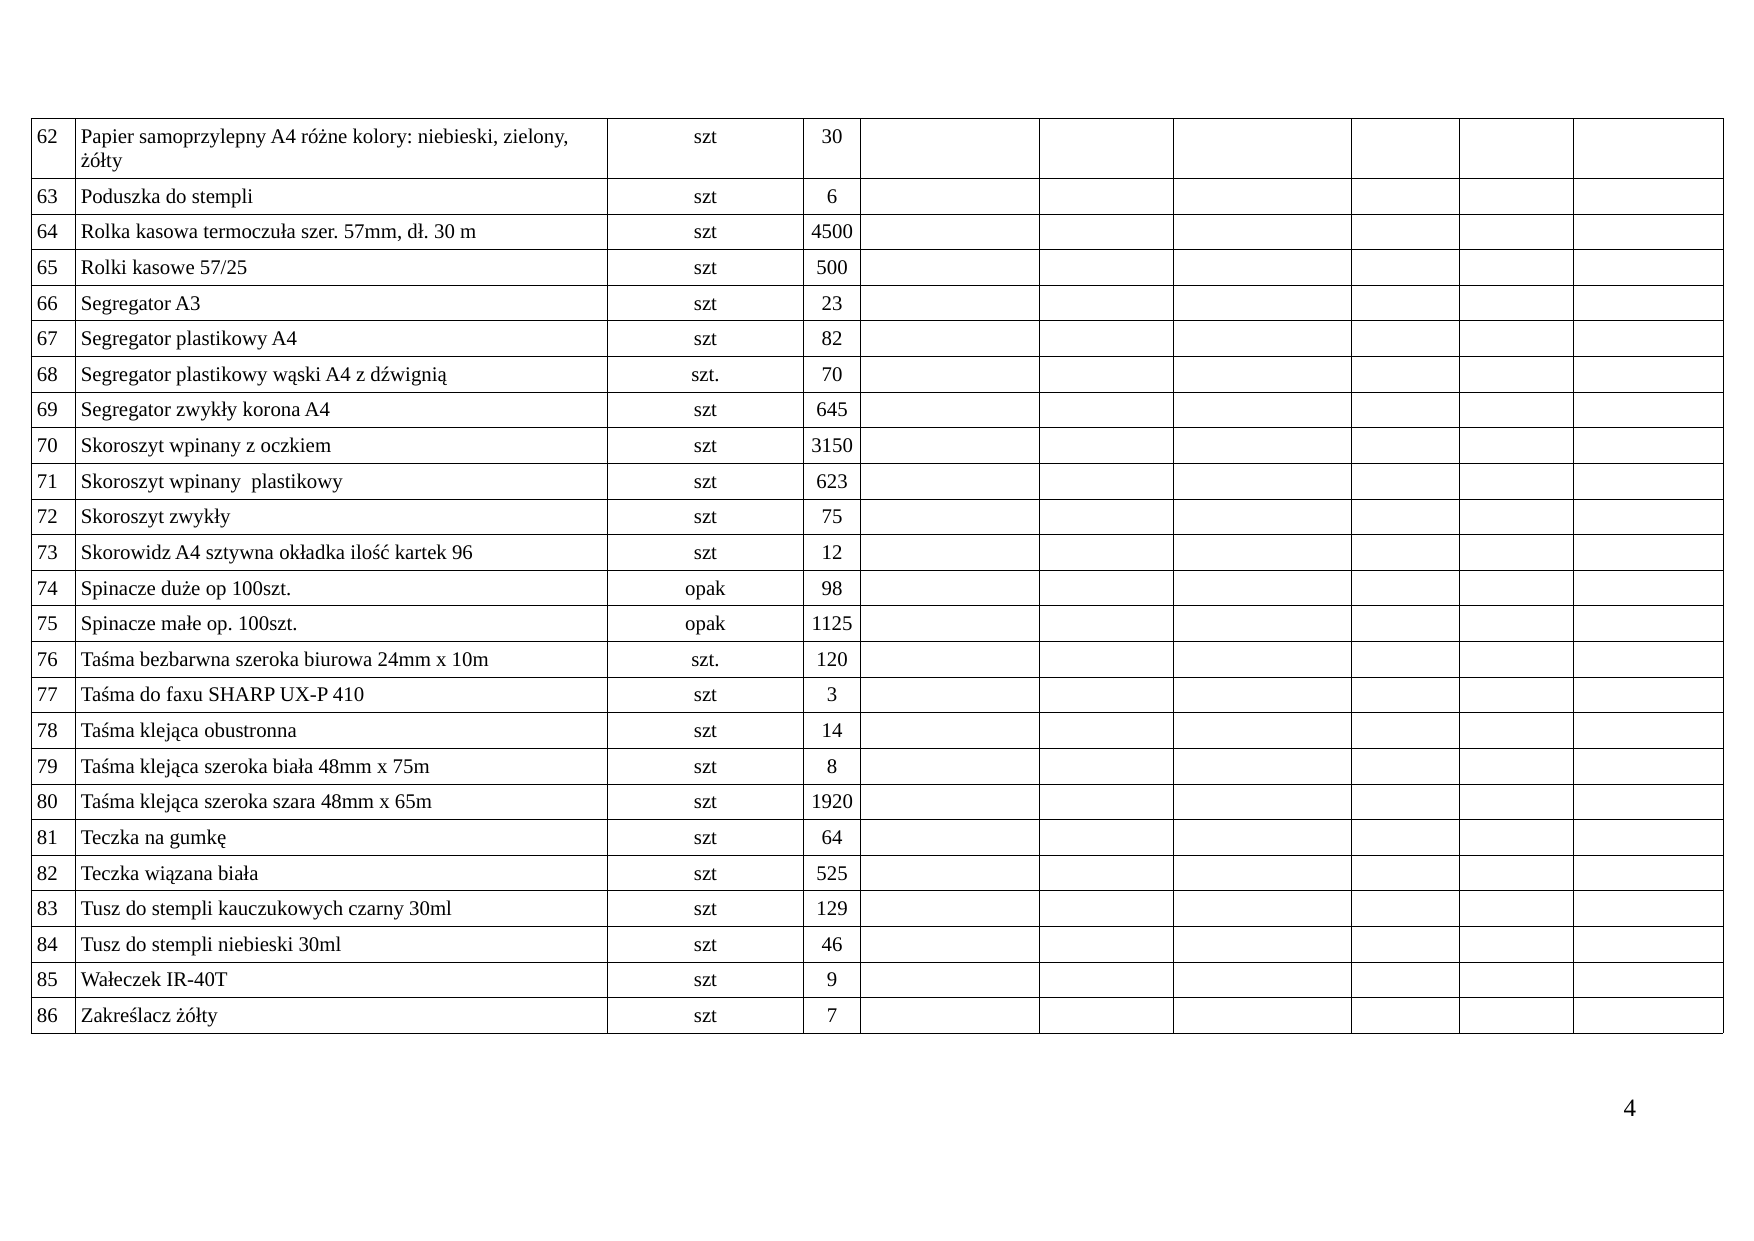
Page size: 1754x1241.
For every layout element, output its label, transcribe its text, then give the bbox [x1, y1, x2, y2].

table_cell Poduszka do stempli [76, 179, 607, 213]
table_cell 7 [804, 998, 860, 1033]
table_cell [1040, 500, 1173, 534]
table_cell [861, 927, 1039, 962]
table_cell [861, 250, 1039, 285]
table_cell [1574, 856, 1723, 890]
table_cell 64 [32, 215, 75, 249]
table_cell szt. [608, 642, 803, 677]
table_cell [1460, 286, 1573, 320]
table_cell 73 [32, 535, 75, 570]
table_cell [861, 119, 1039, 178]
table_cell Spinacze małe op. 100szt. [76, 606, 607, 641]
table_cell [1574, 927, 1723, 962]
table_cell 62 [32, 119, 75, 178]
table_cell [1574, 215, 1723, 249]
table_cell [1352, 179, 1459, 213]
table_cell szt [608, 393, 803, 427]
table_cell [1574, 749, 1723, 783]
table_cell [1040, 393, 1173, 427]
table_cell [1040, 571, 1173, 605]
table_cell [1352, 785, 1459, 819]
table_cell 81 [32, 820, 75, 855]
table_cell [1574, 713, 1723, 748]
table_cell [1460, 321, 1573, 356]
table_cell 6 [804, 179, 860, 213]
table_cell [1352, 856, 1459, 890]
table_cell [1040, 286, 1173, 320]
table_cell [861, 535, 1039, 570]
table_cell [1040, 891, 1173, 926]
table_cell [1460, 785, 1573, 819]
table_cell 525 [804, 856, 860, 890]
table_cell szt [608, 891, 803, 926]
table_cell 1920 [804, 785, 860, 819]
table_cell [1574, 642, 1723, 677]
table_cell Rolka kasowa termoczuła szer. 57mm, dł. 30 m [76, 215, 607, 249]
table_cell 14 [804, 713, 860, 748]
table_cell 120 [804, 642, 860, 677]
table_cell [1460, 963, 1573, 997]
table_cell [1174, 678, 1351, 712]
table_cell szt [608, 713, 803, 748]
table_cell 4500 [804, 215, 860, 249]
table_cell [1174, 927, 1351, 962]
table_cell 70 [32, 428, 75, 463]
table_cell Segregator A3 [76, 286, 607, 320]
table_cell 83 [32, 891, 75, 926]
table_cell [861, 464, 1039, 498]
table_cell [1174, 321, 1351, 356]
table_cell 72 [32, 500, 75, 534]
table_cell 67 [32, 321, 75, 356]
table_cell [861, 642, 1039, 677]
table_cell [861, 215, 1039, 249]
table_cell 65 [32, 250, 75, 285]
table_cell [1574, 393, 1723, 427]
table_cell Skorowidz A4 sztywna okładka ilość kartek 96 [76, 535, 607, 570]
table_cell [1460, 179, 1573, 213]
table_cell Segregator plastikowy wąski A4 z dźwignią [76, 357, 607, 392]
table_cell [1174, 606, 1351, 641]
table_cell 82 [32, 856, 75, 890]
table_cell [1460, 428, 1573, 463]
table_cell opak [608, 571, 803, 605]
table_cell [1574, 428, 1723, 463]
table_cell [861, 428, 1039, 463]
table_cell [1574, 321, 1723, 356]
table_cell 98 [804, 571, 860, 605]
table_cell [1174, 642, 1351, 677]
table_cell [861, 678, 1039, 712]
table_cell [1460, 357, 1573, 392]
table_cell [1174, 998, 1351, 1033]
table_cell [1574, 119, 1723, 178]
table_cell 68 [32, 357, 75, 392]
table_cell Teczka wiązana biała [76, 856, 607, 890]
table_cell szt. [608, 357, 803, 392]
table_cell Rolki kasowe 57/25 [76, 250, 607, 285]
table_cell [1574, 678, 1723, 712]
table_cell szt [608, 286, 803, 320]
table_cell szt [608, 464, 803, 498]
table_cell [1040, 678, 1173, 712]
table_cell [1352, 321, 1459, 356]
table_cell [1460, 571, 1573, 605]
table_cell 70 [804, 357, 860, 392]
table_cell Segregator zwykły korona A4 [76, 393, 607, 427]
table_cell 75 [32, 606, 75, 641]
table_cell 500 [804, 250, 860, 285]
table_cell [861, 606, 1039, 641]
table_cell [1460, 642, 1573, 677]
table_cell szt [608, 119, 803, 178]
table_cell [1574, 963, 1723, 997]
table_cell szt [608, 749, 803, 783]
table_cell [1574, 998, 1723, 1033]
table_cell [1174, 571, 1351, 605]
table_cell 3 [804, 678, 860, 712]
table_cell [1460, 250, 1573, 285]
table_cell [1174, 963, 1351, 997]
table_cell szt [608, 215, 803, 249]
table_cell Taśma klejąca szeroka biała 48mm x 75m [76, 749, 607, 783]
table_cell [1174, 785, 1351, 819]
table_cell [1040, 428, 1173, 463]
table_cell [1460, 500, 1573, 534]
table_cell [1352, 713, 1459, 748]
table_cell [1174, 215, 1351, 249]
table_cell [861, 820, 1039, 855]
table_cell [1040, 606, 1173, 641]
table_cell 85 [32, 963, 75, 997]
table_cell [1040, 749, 1173, 783]
table_cell szt [608, 785, 803, 819]
table_cell [861, 571, 1039, 605]
table_cell [861, 891, 1039, 926]
table_cell Taśma klejąca szeroka szara 48mm x 65m [76, 785, 607, 819]
table_cell [1352, 250, 1459, 285]
table_cell [1460, 678, 1573, 712]
table_cell [1040, 321, 1173, 356]
table_cell 64 [804, 820, 860, 855]
table_cell [1040, 535, 1173, 570]
table_cell [861, 856, 1039, 890]
table_cell Wałeczek IR-40T [76, 963, 607, 997]
table_cell [1174, 250, 1351, 285]
table_cell [1352, 357, 1459, 392]
table_cell [1174, 749, 1351, 783]
table_cell [1460, 891, 1573, 926]
table_cell [1460, 998, 1573, 1033]
table_cell [1352, 820, 1459, 855]
table_cell [1040, 856, 1173, 890]
table_cell [1352, 535, 1459, 570]
table_cell [1352, 927, 1459, 962]
table_cell [1040, 820, 1173, 855]
table_cell 9 [804, 963, 860, 997]
table_cell opak [608, 606, 803, 641]
table_cell 23 [804, 286, 860, 320]
table_cell Segregator plastikowy A4 [76, 321, 607, 356]
table_cell 84 [32, 927, 75, 962]
table_cell [1040, 250, 1173, 285]
table_cell Skoroszyt wpinany z oczkiem [76, 428, 607, 463]
table_cell [1174, 500, 1351, 534]
table_cell 623 [804, 464, 860, 498]
table_cell [1460, 820, 1573, 855]
table_cell [1040, 963, 1173, 997]
table_cell 76 [32, 642, 75, 677]
table_cell 74 [32, 571, 75, 605]
table_cell [861, 179, 1039, 213]
table_cell szt [608, 535, 803, 570]
table_cell [1460, 393, 1573, 427]
table_cell [1174, 119, 1351, 178]
table_cell Taśma do faxu SHARP UX-P 410 [76, 678, 607, 712]
table_cell szt [608, 927, 803, 962]
table_cell Zakreślacz żółty [76, 998, 607, 1033]
table_cell [1174, 891, 1351, 926]
table_cell Teczka na gumkę [76, 820, 607, 855]
table_cell [861, 286, 1039, 320]
table_cell [861, 998, 1039, 1033]
table_cell [1352, 678, 1459, 712]
table_cell szt [608, 998, 803, 1033]
table_cell [1460, 119, 1573, 178]
table_cell [861, 321, 1039, 356]
table_cell szt [608, 820, 803, 855]
table_cell [1352, 891, 1459, 926]
table_cell Papier samoprzylepny A4 różne kolory: niebieski, zielony, żółty [76, 119, 607, 178]
table_cell [1040, 464, 1173, 498]
table_cell szt [608, 678, 803, 712]
table_cell [1574, 286, 1723, 320]
table_cell [1040, 998, 1173, 1033]
table_cell [1460, 749, 1573, 783]
table_cell [1352, 119, 1459, 178]
table_cell [1352, 571, 1459, 605]
table_cell [1174, 820, 1351, 855]
table_cell [1040, 357, 1173, 392]
table_cell [1574, 571, 1723, 605]
table_cell [1174, 856, 1351, 890]
table_cell [1460, 856, 1573, 890]
table_cell Spinacze duże op 100szt. [76, 571, 607, 605]
table_cell [1174, 535, 1351, 570]
table_cell szt [608, 179, 803, 213]
table_cell 69 [32, 393, 75, 427]
table_cell [1040, 927, 1173, 962]
table_cell 71 [32, 464, 75, 498]
table_cell 80 [32, 785, 75, 819]
table_cell [1040, 642, 1173, 677]
table_cell [1574, 785, 1723, 819]
table_cell 12 [804, 535, 860, 570]
table_cell [1574, 500, 1723, 534]
table_cell 46 [804, 927, 860, 962]
table_cell [1574, 250, 1723, 285]
table_cell 645 [804, 393, 860, 427]
table_cell [1040, 215, 1173, 249]
table_cell [1174, 464, 1351, 498]
table_cell [1352, 393, 1459, 427]
table_cell 8 [804, 749, 860, 783]
table_cell [1574, 891, 1723, 926]
table_cell [1352, 464, 1459, 498]
table_cell [861, 963, 1039, 997]
table_cell [1460, 606, 1573, 641]
table_cell [1352, 963, 1459, 997]
table_cell [1174, 393, 1351, 427]
table_cell [861, 749, 1039, 783]
table_cell [861, 713, 1039, 748]
table_cell [1174, 428, 1351, 463]
table_cell [1352, 606, 1459, 641]
table_cell [1352, 286, 1459, 320]
table_cell szt [608, 428, 803, 463]
table_cell [1174, 286, 1351, 320]
table_cell [1574, 464, 1723, 498]
table_cell szt [608, 856, 803, 890]
table_cell [1574, 357, 1723, 392]
table_cell [1352, 642, 1459, 677]
table_cell [1460, 464, 1573, 498]
table_cell 66 [32, 286, 75, 320]
table_cell [1040, 119, 1173, 178]
table_cell [1574, 179, 1723, 213]
table_cell [1574, 606, 1723, 641]
table_cell [1460, 535, 1573, 570]
table_cell szt [608, 963, 803, 997]
table_cell [861, 785, 1039, 819]
table_cell [1352, 428, 1459, 463]
table_cell 3150 [804, 428, 860, 463]
table_cell [1460, 215, 1573, 249]
table_cell Taśma klejąca obustronna [76, 713, 607, 748]
table_cell [1352, 998, 1459, 1033]
table_cell 1125 [804, 606, 860, 641]
table_cell [1040, 785, 1173, 819]
table_cell 82 [804, 321, 860, 356]
table_cell Taśma bezbarwna szeroka biurowa 24mm x 10m [76, 642, 607, 677]
table_cell szt [608, 500, 803, 534]
table_cell 79 [32, 749, 75, 783]
table_cell [1174, 357, 1351, 392]
table_cell [1574, 535, 1723, 570]
table_cell Skoroszyt zwykły [76, 500, 607, 534]
table_cell szt [608, 321, 803, 356]
table_cell Skoroszyt wpinany plastikowy [76, 464, 607, 498]
table_cell 86 [32, 998, 75, 1033]
table_cell [1174, 179, 1351, 213]
table_cell 63 [32, 179, 75, 213]
table_cell 78 [32, 713, 75, 748]
table_cell [1174, 713, 1351, 748]
table_cell [861, 393, 1039, 427]
table_cell szt [608, 250, 803, 285]
table_cell [1352, 500, 1459, 534]
table_cell Tusz do stempli kauczukowych czarny 30ml [76, 891, 607, 926]
table_cell [1040, 179, 1173, 213]
table_cell Tusz do stempli niebieski 30ml [76, 927, 607, 962]
table_cell [861, 357, 1039, 392]
table_cell 129 [804, 891, 860, 926]
table_cell [861, 500, 1039, 534]
table_cell [1460, 713, 1573, 748]
table_cell 77 [32, 678, 75, 712]
table_cell 30 [804, 119, 860, 178]
table_cell [1460, 927, 1573, 962]
table_cell [1352, 749, 1459, 783]
table_cell 75 [804, 500, 860, 534]
table_cell [1040, 713, 1173, 748]
table_cell [1352, 215, 1459, 249]
table_cell [1574, 820, 1723, 855]
